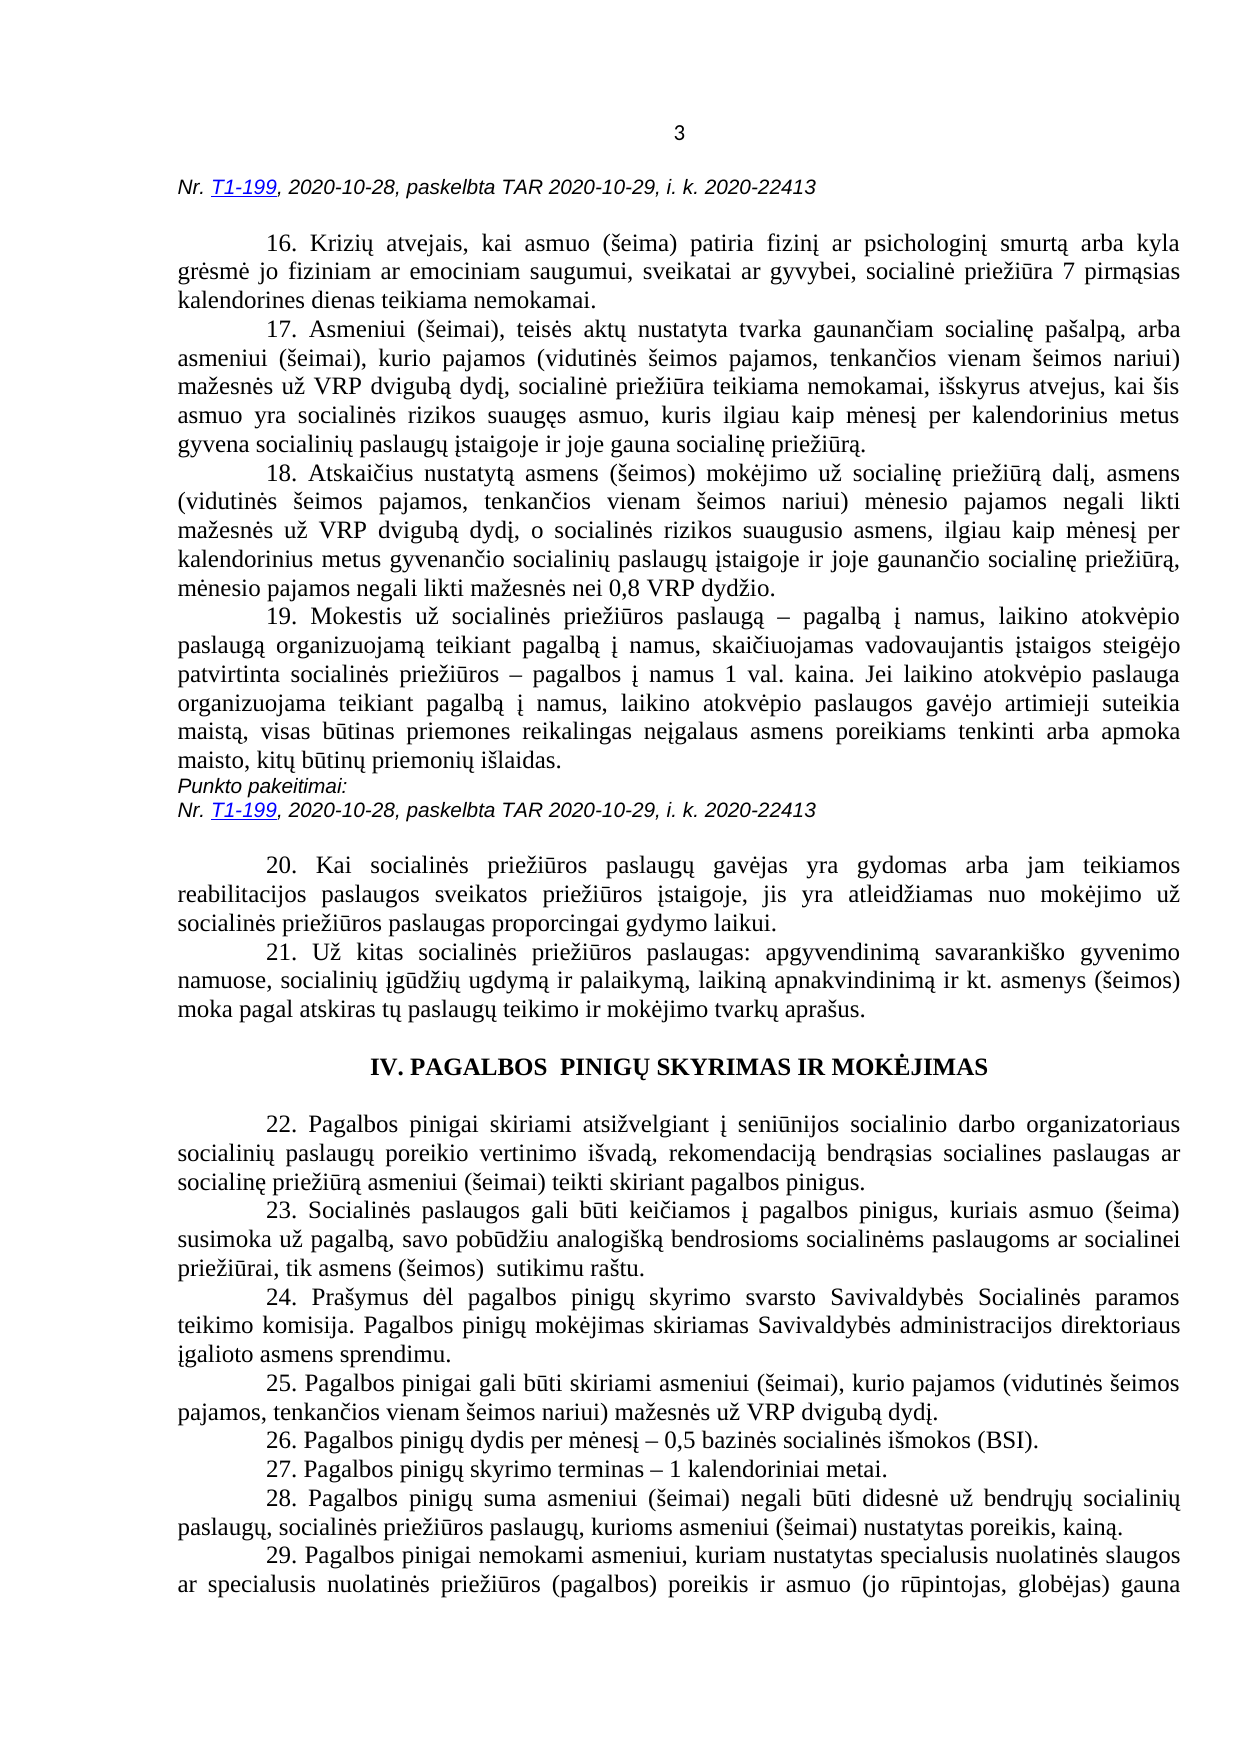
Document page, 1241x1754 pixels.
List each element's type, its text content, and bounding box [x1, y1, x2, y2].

text 17. Asmeniui (šeimai), teisės aktų nustatyta tvarka gaunančiam socialinę pašalpą, arba asmeniui (šeimai), kurio pajamos (vidutinės šeimos pajamos, tenkančios vienam šeimos nariui) mažesnės už VRP dvigubą dydį, socialinė priežiūra teikiama nemokamai, išskyrus atvejus, kai šis asmuo yra socialinės rizikos suaugęs asmuo, kuris ilgiau kaip mėnesį per kalendorinius metus gyvena socialinių paslaugų įstaigoje ir joje gauna socialinę priežiūrą. [177, 314, 1181, 458]
text 25. Pagalbos pinigai gali būti skiriami asmeniui (šeimai), kurio pajamos (vidutinės šeimos pajamos, tenkančios vienam šeimos nariui) mažesnės už VRP dvigubą dydį. [177, 1368, 1181, 1426]
text 19. Mokestis už socialinės priežiūros paslaugą – pagalbą į namus, laikino atokvėpio paslaugą organizuojamą teikiant pagalbą į namus, skaičiuojamas vadovaujantis įstaigos steigėjo patvirtinta socialinės priežiūros – pagalbos į namus 1 val. kaina. Jei laikino atokvėpio paslauga organizuojama teikiant pagalbą į namus, laikino atokvėpio paslaugos gavėjo artimieji suteikia maistą, visas būtinas priemones reikalingas neįgalaus asmens poreikiams tenkinti arba apmoka maisto, kitų būtinų priemonių išlaidas. [177, 601, 1181, 774]
text 28. Pagalbos pinigų suma asmeniui (šeimai) negali būti didesnė už bendrųjų socialinių paslaugų, socialinės priežiūros paslaugų, kurioms asmeniui (šeimai) nustatytas poreikis, kainą. [177, 1483, 1181, 1541]
text 22. Pagalbos pinigai skiriami atsižvelgiant į seniūnijos socialinio darbo organizatoriaus socialinių paslaugų poreikio vertinimo išvadą, rekomendaciją bendrąsias socialines paslaugas ar socialinę priežiūrą asmeniui (šeimai) teikti skiriant pagalbos pinigus. [177, 1109, 1181, 1196]
text 26. Pagalbos pinigų dydis per mėnesį – 0,5 bazinės socialinės išmokos (BSI). [177, 1426, 1181, 1454]
text 29. Pagalbos pinigai nemokami asmeniui, kuriam nustatytas specialusis nuolatinės slaugos ar specialusis nuolatinės priežiūros (pagalbos) poreikis ir asmuo (jo rūpintojas, globėjas) gauna [177, 1541, 1181, 1598]
text Nr. T1-199, 2020-10-28, paskelbta TAR 2020-10-29, i. k. 2020-22413 [177, 175, 1181, 199]
text 23. Socialinės paslaugos gali būti keičiamos į pagalbos pinigus, kuriais asmuo (šeima) susimoka už pagalbą, savo pobūdžiu analogišką bendrosioms socialinėms paslaugoms ar socialinei priežiūrai, tik asmens (šeimos) sutikimu raštu. [177, 1196, 1181, 1282]
text Punkto pakeitimai: [177, 774, 1181, 798]
text 24. Prašymus dėl pagalbos pinigų skyrimo svarsto Savivaldybės Socialinės paramos teikimo komisija. Pagalbos pinigų mokėjimas skiriamas Savivaldybės administracijos direktoriaus įgalioto asmens sprendimu. [177, 1282, 1181, 1368]
text 20. Kai socialinės priežiūros paslaugų gavėjas yra gydomas arba jam teikiamos reabilitacijos paslaugos sveikatos priežiūros įstaigoje, jis yra atleidžiamas nuo mokėjimo už socialinės priežiūros paslaugas proporcingai gydymo laikui. [177, 851, 1181, 937]
text 27. Pagalbos pinigų skyrimo terminas – 1 kalendoriniai metai. [177, 1454, 1181, 1483]
text Nr. T1-199, 2020-10-28, paskelbta TAR 2020-10-29, i. k. 2020-22413 [177, 798, 1181, 822]
text 21. Už kitas socialinės priežiūros paslaugas: apgyvendinimą savarankiško gyvenimo namuose, socialinių įgūdžių ugdymą ir palaikymą, laikiną apnakvindinimą ir kt. asmenys (šeimos) moka pagal atskiras tų paslaugų teikimo ir mokėjimo tvarkų aprašus. [177, 937, 1181, 1023]
text 16. Krizių atvejais, kai asmuo (šeima) patiria fizinį ar psichologinį smurtą arba kyla grėsmė jo fiziniam ar emociniam saugumui, sveikatai ar gyvybei, socialinė priežiūra 7 pirmąsias kalendorines dienas teikiama nemokamai. [177, 228, 1181, 314]
text 18. Atskaičius nustatytą asmens (šeimos) mokėjimo už socialinę priežiūrą dalį, asmens (vidutinės šeimos pajamos, tenkančios vienam šeimos nariui) mėnesio pajamos negali likti mažesnės už VRP dvigubą dydį, o socialinės rizikos suaugusio asmens, ilgiau kaip mėnesį per kalendorinius metus gyvenančio socialinių paslaugų įstaigoje ir joje gaunančio socialinę priežiūrą, mėnesio pajamos negali likti mažesnės nei 0,8 VRP dydžio. [177, 458, 1181, 601]
text IV. PAGALBOS PINIGŲ SKYRIMAS IR MOKĖJIMAS [177, 1052, 1181, 1081]
